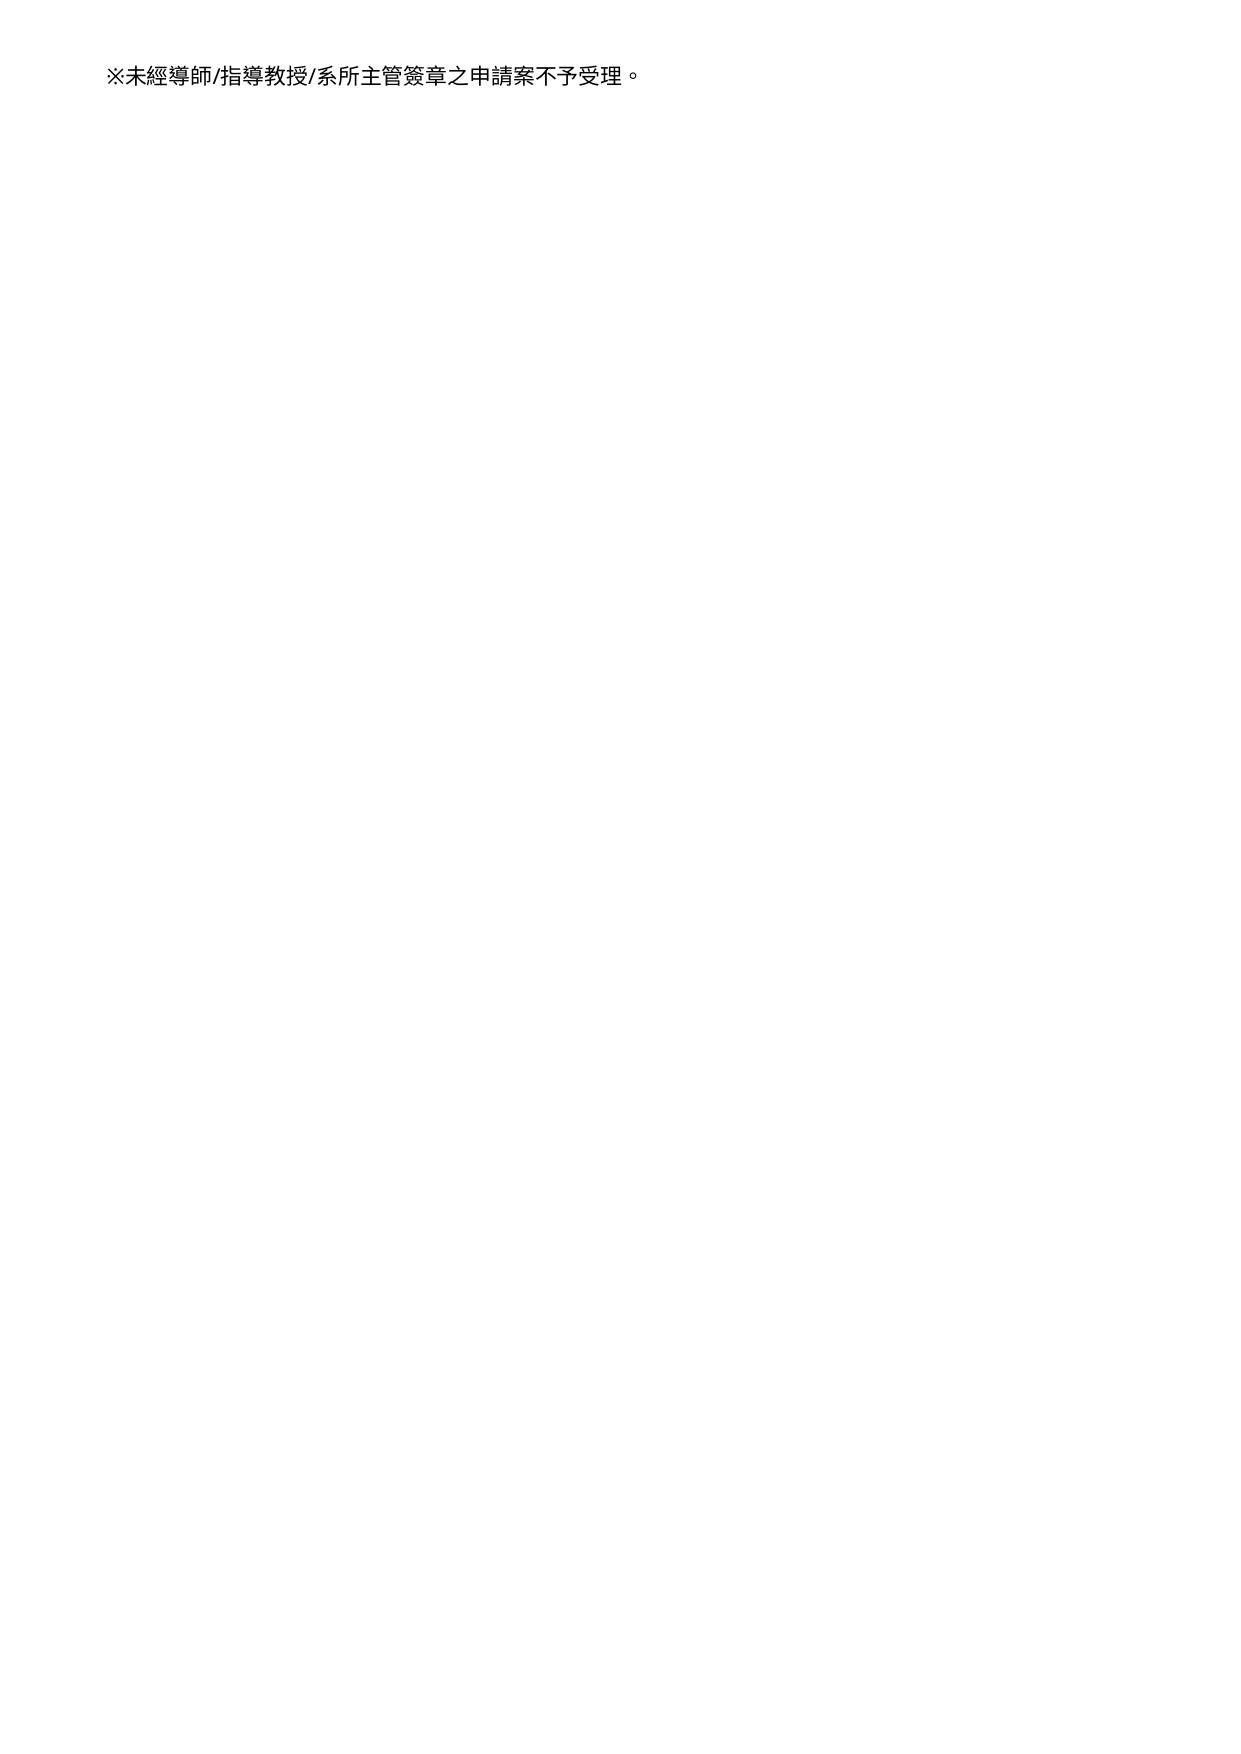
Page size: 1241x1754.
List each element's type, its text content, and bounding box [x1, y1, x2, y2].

text ※未經導師/指導教授/系所主管簽章之申請案不予受理。 [106, 59, 1134, 91]
